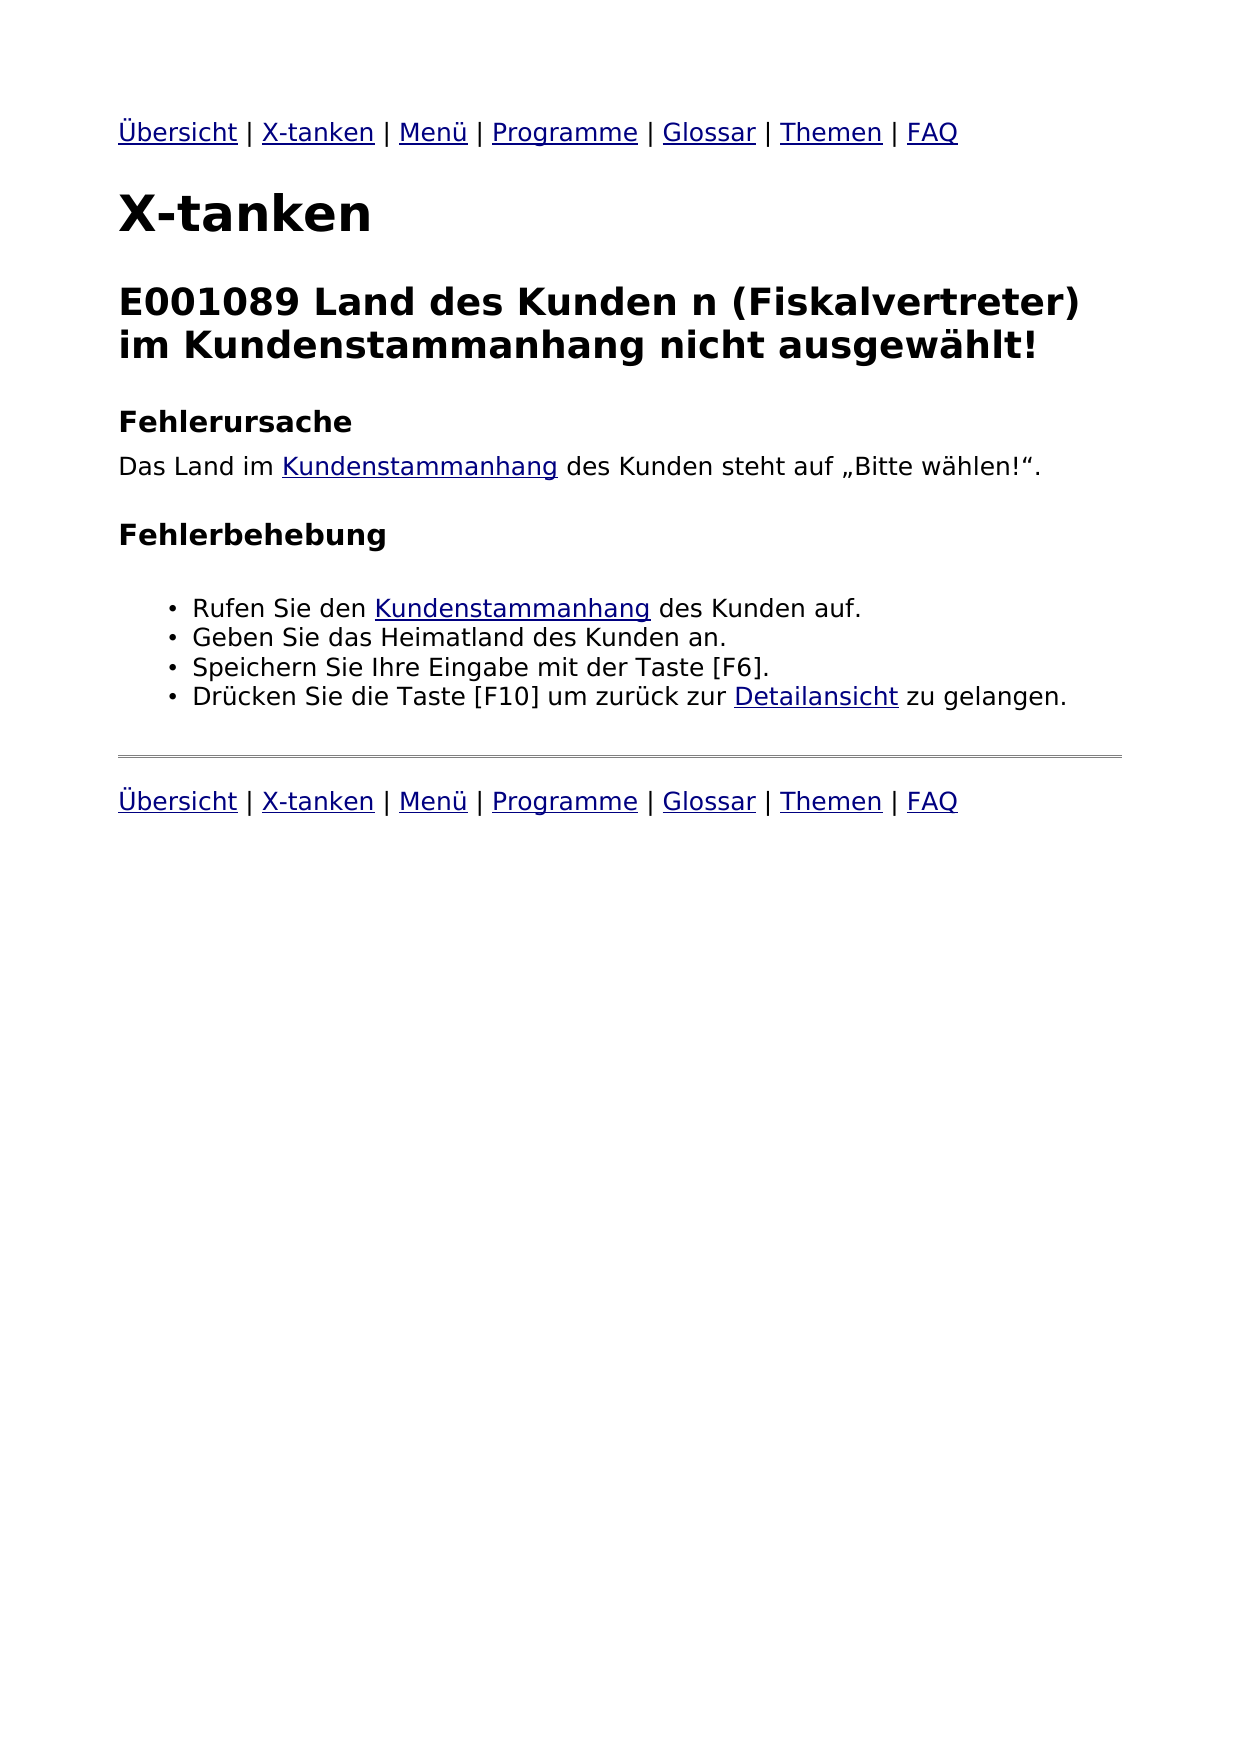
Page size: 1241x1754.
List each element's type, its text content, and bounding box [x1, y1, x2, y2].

subtitle X-tanken [118, 185, 1122, 243]
text Übersicht | X-tanken | Menü | Programme | Glossar | Themen | FAQ [118, 118, 1122, 147]
subtitle Fehlerursache [118, 405, 1122, 439]
text Übersicht | X-tanken | Menü | Programme | Glossar | Themen | FAQ [118, 787, 1122, 816]
subtitle Fehlerbehebung [118, 518, 1122, 552]
list Drücken Sie die Taste [F10] um zurück zur Detailansicht zu gelangen. [177, 682, 1122, 711]
list Rufen Sie den Kundenstammanhang des Kunden auf. [177, 594, 1122, 623]
text Das Land im Kundenstammanhang des Kunden steht auf „Bitte wählen!“. [118, 452, 1122, 481]
list Geben Sie das Heimatland des Kunden an. [177, 623, 1122, 653]
subtitle E001089 Land des Kunden n (Fiskalvertreter) im Kundenstammanhang nicht ausgewählt! [118, 281, 1122, 368]
list Speichern Sie Ihre Eingabe mit der Taste [F6]. [177, 653, 1122, 682]
